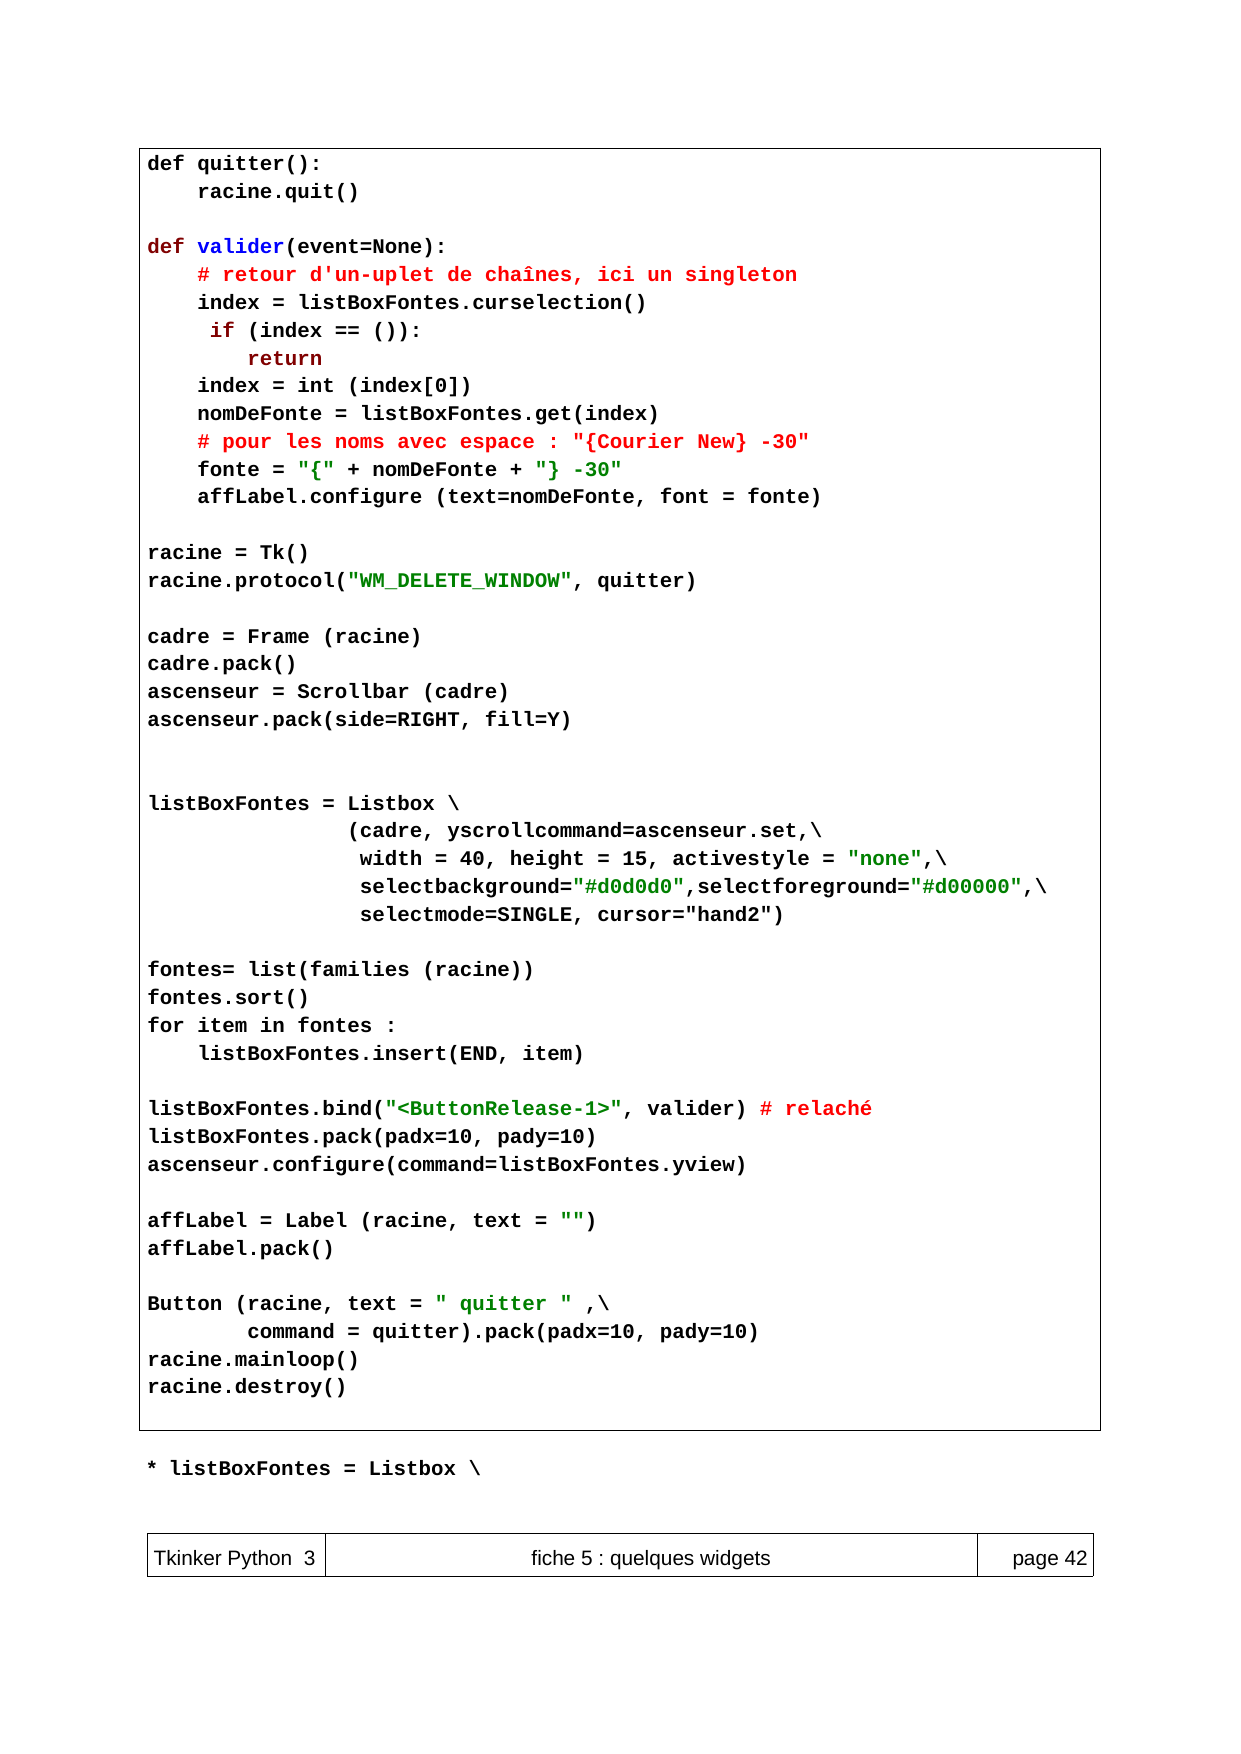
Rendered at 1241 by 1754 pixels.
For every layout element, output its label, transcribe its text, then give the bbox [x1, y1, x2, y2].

table_cell def quitter(): racine.quit() def valider(event=None): # retour d'un-uplet de chaînes, ici un singleton index = listBoxFontes.curselection() if (index == ()): return index = int (index[0]) nomDeFonte = listBoxFontes.get(index) # pour les noms avec espace : "{Courier New} -30" fonte = "{" + nomDeFonte + "} -30" affLabel.configure (text=nomDeFonte, font = fonte) racine = Tk() racine.protocol("WM_DELETE_WINDOW", quitter) cadre = Frame (racine) cadre.pack() ascenseur = Scrollbar (cadre) ascenseur.pack(side=RIGHT, fill=Y) listBoxFontes = Listbox \ (cadre, yscrollcommand=ascenseur.set,\ width = 40, height = 15, activestyle = "none",\ selectbackground="#d0d0d0",selectforeground="#d00000",\ selectmode=SINGLE, cursor="hand2") fontes= list(families (racine)) fontes.sort() for item in fontes : listBoxFontes.insert(END, item) listBoxFontes.bind("<ButtonRelease-1>", valider) # relaché listBoxFontes.pack(padx=10, pady=10) ascenseur.configure(command=listBoxFontes.yview) affLabel = Label (racine, text = "") affLabel.pack() Button (racine, text = " quitter " ,\ command = quitter).pack(padx=10, pady=10) racine.mainloop() racine.destroy() [140, 149, 1100, 1430]
subtitle * listBoxFontes = Listbox \ [148, 1456, 1093, 1482]
